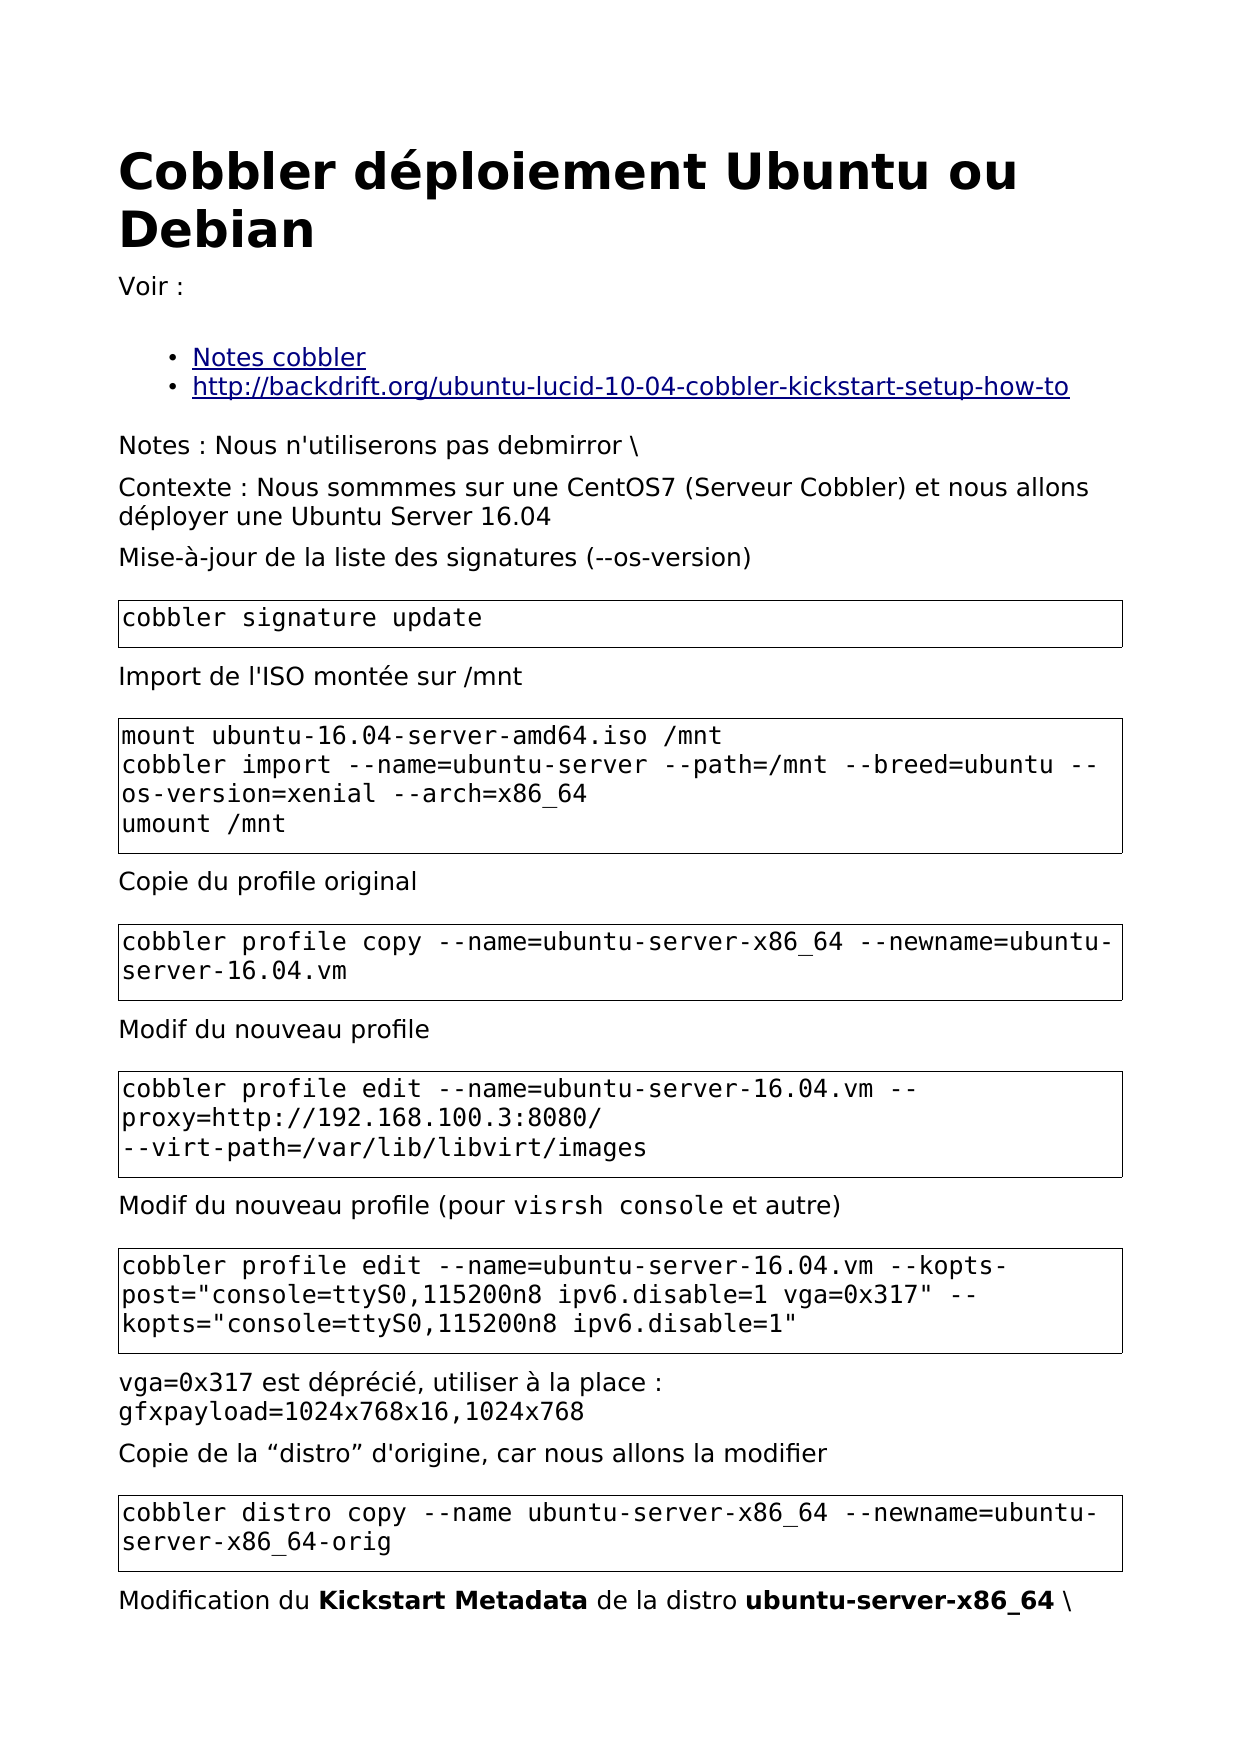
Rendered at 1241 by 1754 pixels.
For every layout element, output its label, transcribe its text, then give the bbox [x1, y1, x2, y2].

table_header cobbler profile copy --name=ubuntu-server-x86_64 --newname=ubuntu-server-16.04.vm [119, 925, 1122, 1000]
list http://backdrift.org/ubuntu-lucid-10-04-cobbler-kickstart-setup-how-to [177, 372, 1122, 402]
text Modification du Kickstart Metadata de la distro ubuntu-server-x86_64 \ [118, 1586, 1122, 1615]
text Modif du nouveau profile [118, 1015, 1122, 1044]
text Contexte : Nous sommmes sur une CentOS7 (Serveur Cobbler) et nous allons déployer une Ubuntu Server 16.04 [118, 473, 1122, 531]
text Import de l'ISO montée sur /mnt [118, 662, 1122, 691]
table_header cobbler profile edit --name=ubuntu-server-16.04.vm --kopts-post="console=ttyS0,115200n8 ipv6.disable=1 vga=0x317" --kopts="console=ttyS0,115200n8 ipv6.disable=1" [119, 1249, 1122, 1353]
table_header cobbler profile edit --name=ubuntu-server-16.04.vm --proxy=http://192.168.100.3:8080/ --virt-path=/var/lib/libvirt/images [119, 1072, 1122, 1177]
text Notes : Nous n'utiliserons pas debmirror \ [118, 431, 1122, 460]
text Mise-à-jour de la liste des signatures (--os-version) [118, 543, 1122, 573]
table_header mount ubuntu-16.04-server-amd64.iso /mnt cobbler import --name=ubuntu-server --path=/mnt --breed=ubuntu --os-version=xenial --arch=x86_64 umount /mnt [119, 719, 1122, 853]
text Copie de la “distro” d'origine, car nous allons la modifier [118, 1439, 1122, 1468]
text Copie du profile original [118, 867, 1122, 897]
subtitle Cobbler déploiement Ubuntu ou Debian [118, 143, 1122, 259]
table_header cobbler distro copy --name ubuntu-server-x86_64 --newname=ubuntu-server-x86_64-orig [119, 1496, 1122, 1571]
text Voir : [118, 272, 1122, 301]
text vga=0x317 est déprécié, utiliser à la place : gfxpayload=1024x768x16,1024x768 [118, 1368, 1122, 1426]
table_header cobbler signature update [119, 601, 1122, 647]
text Modif du nouveau profile (pour visrsh console et autre) [118, 1191, 1122, 1221]
list Notes cobbler [177, 343, 1122, 372]
